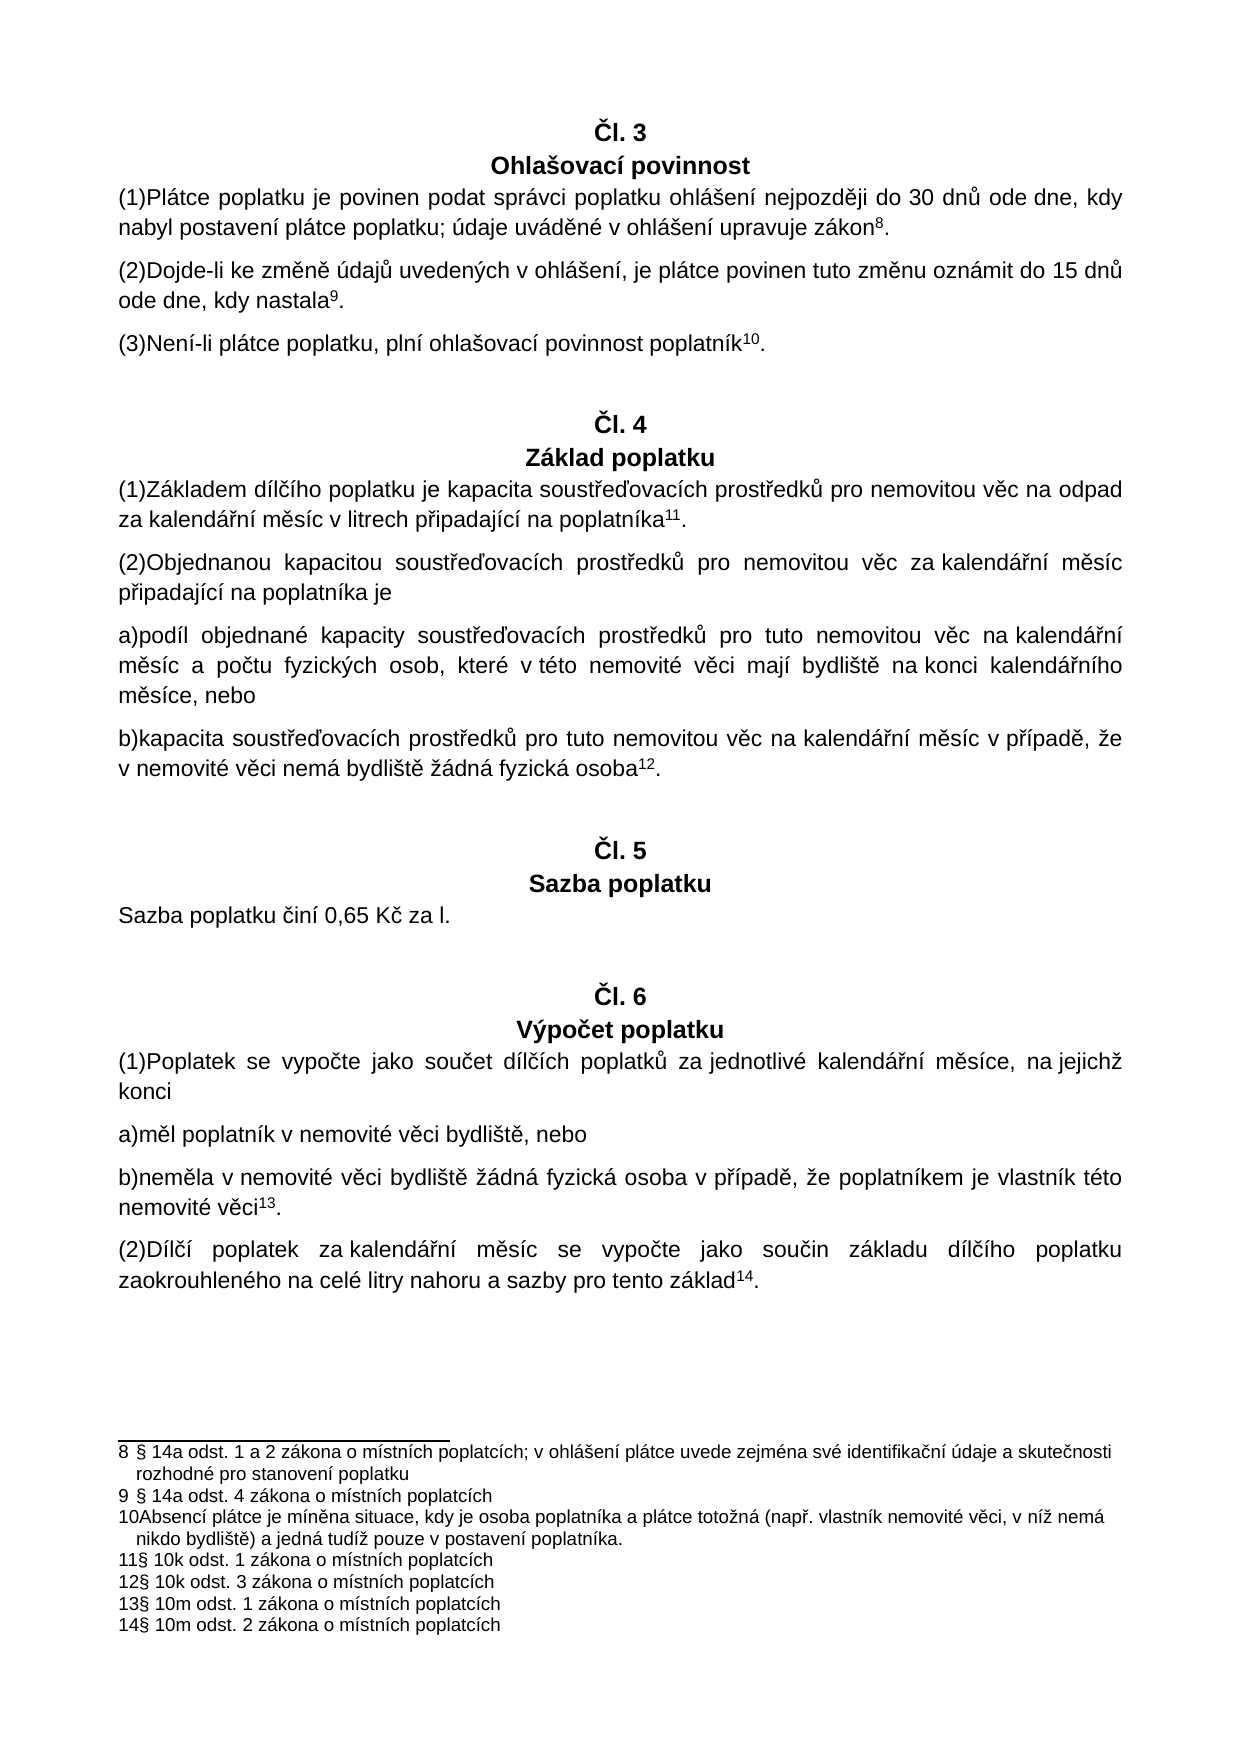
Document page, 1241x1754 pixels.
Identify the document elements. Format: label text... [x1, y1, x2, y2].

list § 10m odst. 1 zákona o místních poplatcích [118, 1592, 1122, 1614]
text Sazba poplatku činí 0,65 Kč za l. [118, 902, 1122, 928]
list Objednanou kapacitou soustřeďovacích prostředků pro nemovitou věc za kalendářní měsíc připadající na poplatníka je [118, 549, 1122, 606]
list měl poplatník v nemovité věci bydliště, nebo [118, 1121, 1122, 1147]
list § 10k odst. 3 zákona o místních poplatcích [118, 1571, 1122, 1592]
list Poplatek se vypočte jako součet dílčích poplatků za jednotlivé kalendářní měsíce, na jejichž konci [118, 1048, 1122, 1104]
subtitle Čl. 3 Ohlašovací povinnost [118, 118, 1122, 180]
list § 14a odst. 1 a 2 zákona o místních poplatcích; v ohlášení plátce uvede zejména své identifikační údaje a skutečnosti rozhodné pro stanovení poplatku [118, 1441, 1122, 1484]
list § 14a odst. 4 zákona o místních poplatcích [118, 1484, 1122, 1506]
list kapacita soustřeďovacích prostředků pro tuto nemovitou věc na kalendářní měsíc v případě, že v nemovité věci nemá bydliště žádná fyzická osoba. [118, 725, 1122, 782]
list § 10m odst. 2 zákona o místních poplatcích [118, 1614, 1122, 1635]
list Dílčí poplatek za kalendářní měsíc se vypočte jako součin základu dílčího poplatku zaokrouhleného na celé litry nahoru a sazby pro tento základ. [118, 1236, 1122, 1293]
subtitle Čl. 6 Výpočet poplatku [118, 982, 1122, 1044]
subtitle Čl. 5 Sazba poplatku [118, 836, 1122, 897]
list Absencí plátce je míněna situace, kdy je osoba poplatníka a plátce totožná (např. vlastník nemovité věci, v níž nemá nikdo bydliště) a jedná tudíž pouze v postavení poplatníka. [118, 1506, 1122, 1549]
list Není-li plátce poplatku, plní ohlašovací povinnost poplatník. [118, 330, 1122, 356]
list § 10k odst. 1 zákona o místních poplatcích [118, 1549, 1122, 1571]
list podíl objednané kapacity soustřeďovacích prostředků pro tuto nemovitou věc na kalendářní měsíc a počtu fyzických osob, které v této nemovité věci mají bydliště na konci kalendářního měsíce, nebo [118, 622, 1122, 709]
subtitle Čl. 4 Základ poplatku [118, 410, 1122, 472]
list Základem dílčího poplatku je kapacita soustřeďovacích prostředků pro nemovitou věc na odpad za kalendářní měsíc v litrech připadající na poplatníka. [118, 476, 1122, 533]
list neměla v nemovité věci bydliště žádná fyzická osoba v případě, že poplatníkem je vlastník této nemovité věci. [118, 1163, 1122, 1220]
list Dojde-li ke změně údajů uvedených v ohlášení, je plátce povinen tuto změnu oznámit do 15 dnů ode dne, kdy nastala. [118, 257, 1122, 314]
list Plátce poplatku je povinen podat správci poplatku ohlášení nejpozději do 30 dnů ode dne, kdy nabyl postavení plátce poplatku; údaje uváděné v ohlášení upravuje zákon. [118, 184, 1122, 241]
